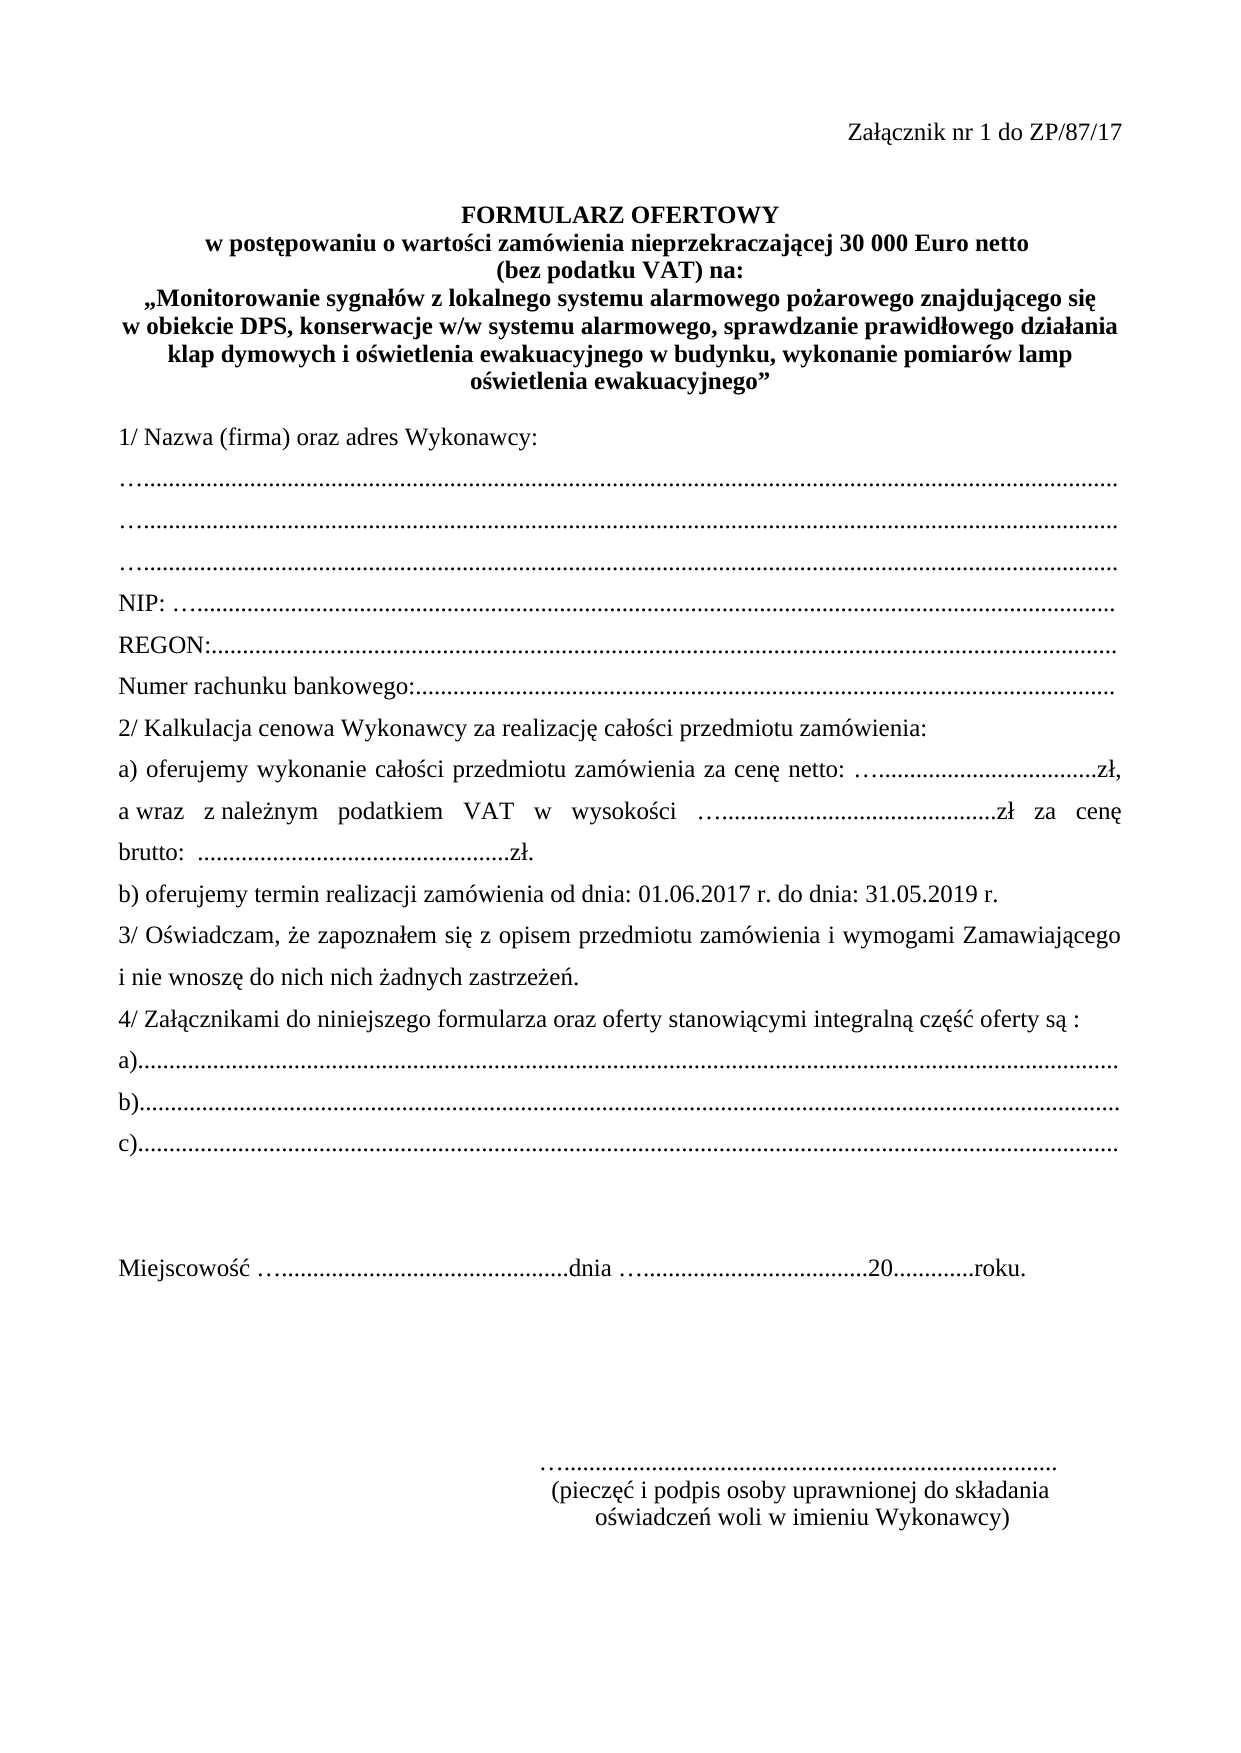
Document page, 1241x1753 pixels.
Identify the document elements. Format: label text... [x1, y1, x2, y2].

text b)............................................................................................................................................................. [118, 1088, 1122, 1116]
text NIP: …................................................................................................................................................... [118, 589, 1122, 617]
text „Monitorowanie sygnałów z lokalnego systemu alarmowego pożarowego znajdującego się w obiekcie DPS, konserwacje w/w systemu alarmowego, sprawdzanie prawidłowego działania klap dymowych i oświetlenia ewakuacyjnego w budynku, wykonanie pomiarów lamp oświetlenia ewakuacyjnego” [118, 284, 1122, 395]
text …............................................................................................................................................................ [118, 548, 1122, 575]
text (pieczęć i podpis osoby uprawnionej do składania [538, 1476, 1122, 1503]
text c)............................................................................................................................................................. [118, 1129, 1122, 1157]
text (bez podatku VAT) na: [118, 257, 1122, 284]
text …............................................................................................................................................................ [118, 464, 1122, 492]
text a)............................................................................................................................................................. [118, 1046, 1122, 1074]
text …............................................................................................................................................................ [118, 506, 1122, 534]
text FORMULARZ OFERTOWY [118, 201, 1122, 229]
text oświadczeń woli w imieniu Wykonawcy) [538, 1503, 1122, 1531]
text Miejscowość …..............................................dnia …....................................20.............roku. [118, 1254, 1122, 1282]
text 1/ Nazwa (firma) oraz adres Wykonawcy: [118, 423, 1122, 451]
text 3/ Oświadczam, że zapoznałem się z opisem przedmiotu zamówienia i wymogami Zamawiającego i nie wnoszę do nich nich żadnych zastrzeżeń. [118, 922, 1122, 991]
text w postępowaniu o wartości zamówienia nieprzekraczającej 30 000 Euro netto [118, 229, 1122, 257]
text Załącznik nr 1 do ZP/87/17 [118, 118, 1122, 146]
text …............................................................................... [538, 1448, 1122, 1476]
text b) oferujemy termin realizacji zamówienia od dnia: 01.06.2017 r. do dnia: 31.05.2019 r. [118, 880, 1122, 908]
text REGON:................................................................................................................................................. [118, 631, 1122, 658]
text a) oferujemy wykonanie całości przedmiotu zamówienia za cenę netto: …...................................zł, a wraz z należnym podatkiem VAT w wysokości …............................................zł za cenę brutto: ..................................................zł. [118, 755, 1122, 866]
text 4/ Załącznikami do niniejszego formularza oraz oferty stanowiącymi integralną część oferty są : [118, 1005, 1122, 1032]
text Numer rachunku bankowego:................................................................................................................ [118, 672, 1122, 700]
text 2/ Kalkulacja cenowa Wykonawcy za realizację całości przedmiotu zamówienia: [118, 714, 1122, 742]
